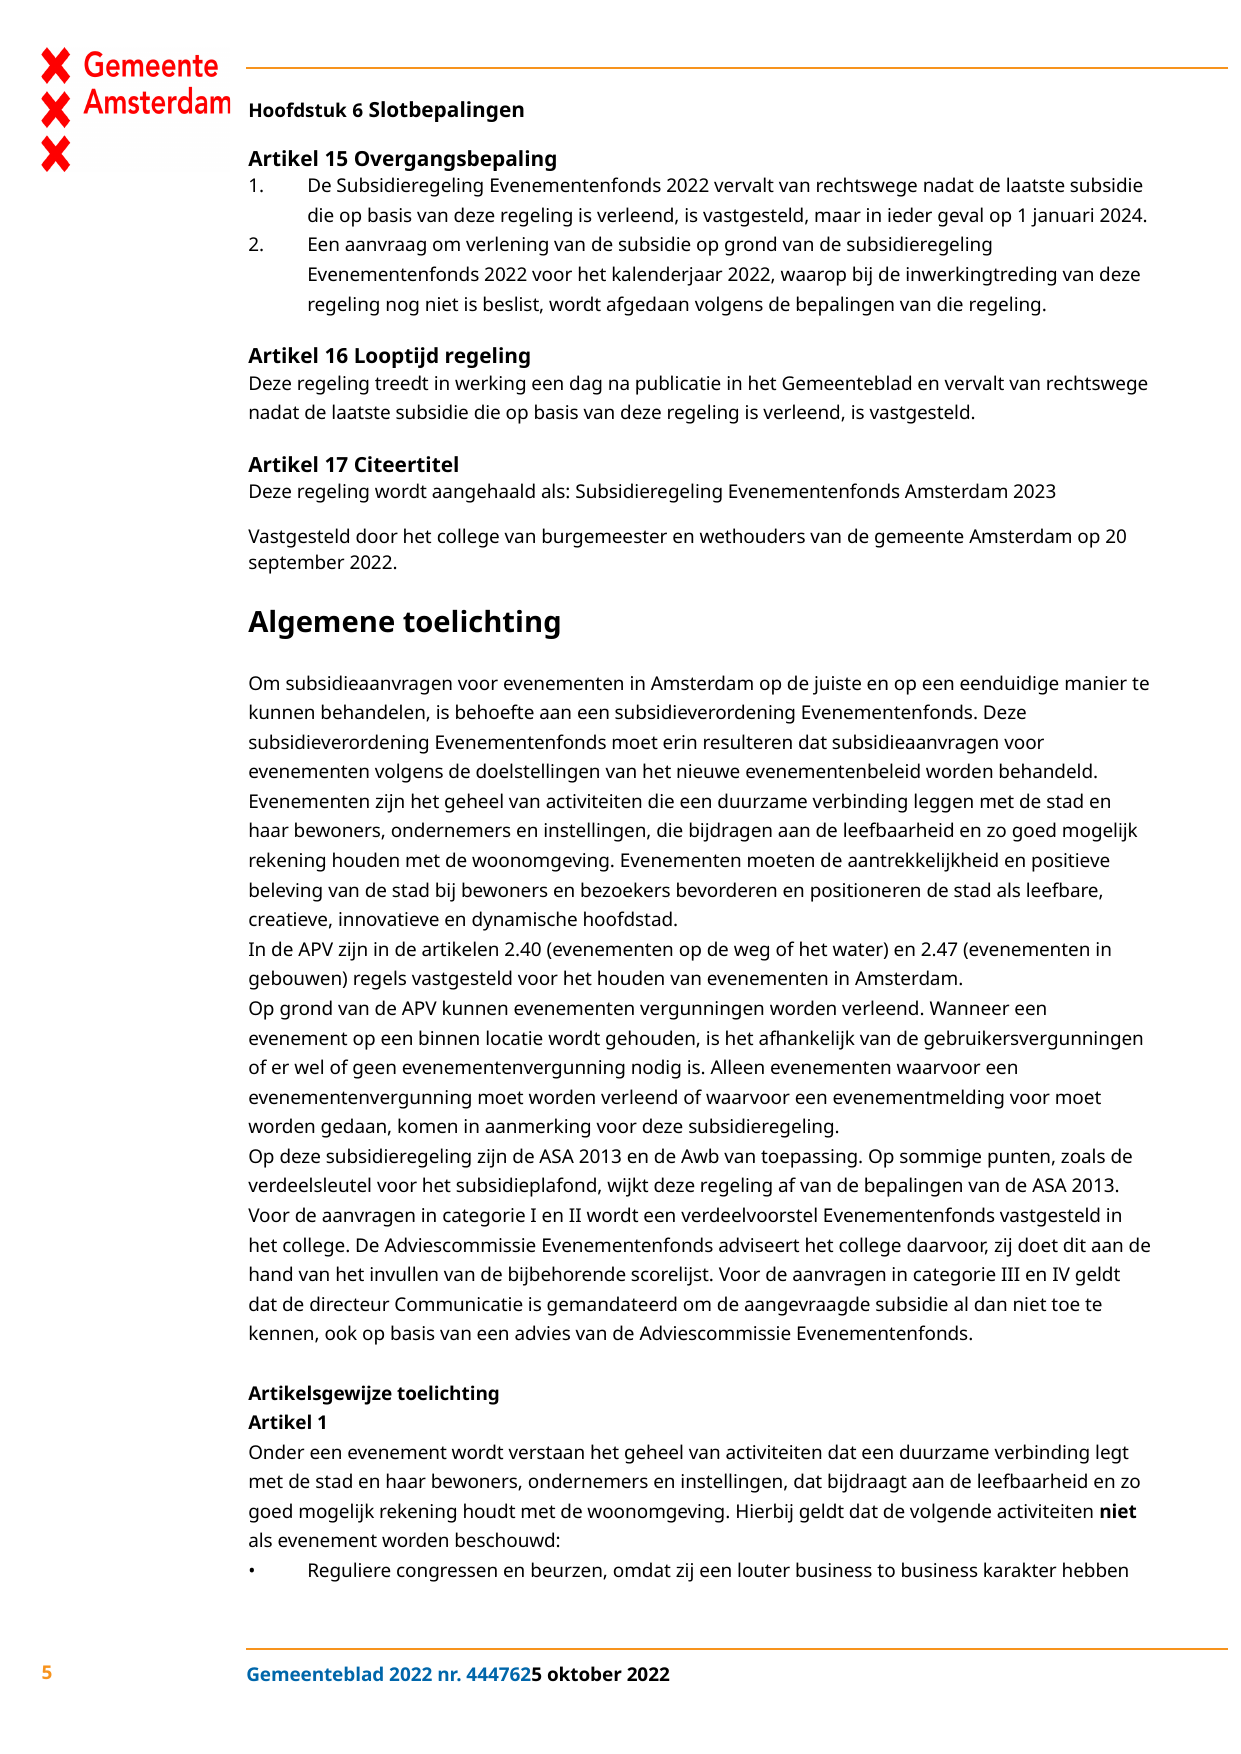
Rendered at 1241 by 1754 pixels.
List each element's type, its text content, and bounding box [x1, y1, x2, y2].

list De Subsidieregeling Evenementenfonds 2022 vervalt van rechtswege nadat de laatste subsidie die op basis van deze regeling is verleend, is vastgesteld, maar in ieder geval op 1 januari 2024. [248, 172, 1152, 228]
text Om subsidieaanvragen voor evenementen in Amsterdam op de juiste en op een eenduidige manier te kunnen behandelen, is behoefte aan een subsidieverordening Evenementenfonds. Deze subsidieverordening Evenementenfonds moet erin resulteren dat subsidieaanvragen voor evenementen volgens de doelstellingen van het nieuwe evenementenbeleid worden behandeld. [248, 670, 1152, 784]
text Op grond van de APV kunnen evenementen vergunningen worden verleend. Wanneer een evenement op een binnen locatie wordt gehouden, is het afhankelijk van de gebruikersvergunningen of er wel of geen evenementenvergunning nodig is. Alleen evenementen waarvoor een evenementenvergunning moet worden verleend of waarvoor een evenementmelding voor moet worden gedaan, komen in aanmerking voor deze subsidieregeling. [248, 995, 1152, 1139]
text Algemene toelichting [248, 601, 1152, 641]
text Evenementen zijn het geheel van activiteiten die een duurzame verbinding leggen met de stad en haar bewoners, ondernemers en instellingen, die bijdragen aan de leefbaarheid en zo goed mogelijk rekening houden met de woonomgeving. Evenementen moeten de aantrekkelijkheid en positieve beleving van de stad bij bewoners en bezoekers bevorderen en positioneren de stad als leefbare, creatieve, innovatieve en dynamische hoofdstad. [248, 788, 1152, 932]
text Deze regeling wordt aangehaald als: Subsidieregeling Evenementenfonds Amsterdam 2023 [248, 478, 1152, 504]
text Onder een evenement wordt verstaan het geheel van activiteiten dat een duurzame verbinding legt met de stad en haar bewoners, ondernemers en instellingen, dat bijdraagt aan de leefbaarheid en zo goed mogelijk rekening houdt met de woonomgeving. Hierbij geldt dat de volgende activiteiten niet als evenement worden beschouwd: [248, 1439, 1152, 1553]
text Artikel 15 Overgangsbepaling [248, 144, 1152, 172]
text Deze regeling treedt in werking een dag na publicatie in het Gemeenteblad en vervalt van rechtswege nadat de laatste subsidie die op basis van deze regeling is verleend, is vastgesteld. [248, 370, 1152, 425]
text Vastgesteld door het college van burgemeester en wethouders van de gemeente Amsterdam op 20 september 2022. [248, 524, 1152, 575]
text Voor de aanvragen in categorie I en II wordt een verdeelvoorstel Evenementenfonds vastgesteld in het college. De Adviescommissie Evenementenfonds adviseert het college daarvoor, zij doet dit aan de hand van het invullen van de bijbehorende scorelijst. Voor de aanvragen in categorie III en IV geldt dat de directeur Communicatie is gemandateerd om de aangevraagde subsidie al dan niet toe te kennen, ook op basis van een advies van de Adviescommissie Evenementenfonds. [248, 1202, 1152, 1346]
list Een aanvraag om verlening van de subsidie op grond van de subsidieregeling Evenementenfonds 2022 voor het kalenderjaar 2022, waarop bij de inwerkingtreding van deze regeling nog niet is beslist, wordt afgedaan volgens de bepalingen van die regeling. [248, 232, 1152, 317]
picture [41, 47, 231, 172]
text Artikel 1 [248, 1409, 1152, 1435]
text Artikel 17 Citeertitel [248, 450, 1152, 478]
text In de APV zijn in de artikelen 2.40 (evenementen op de weg of het water) en 2.47 (evenementen in gebouwen) regels vastgesteld voor het houden van evenementen in Amsterdam. [248, 936, 1152, 991]
text Hoofdstuk 6 Slotbepalingen [248, 95, 1152, 123]
list Reguliere congressen en beurzen, omdat zij een louter business to business karakter hebben [248, 1557, 1152, 1583]
text Artikel 16 Looptijd regeling [248, 341, 1152, 370]
text Op deze subsidieregeling zijn de ASA 2013 en de Awb van toepassing. Op sommige punten, zoals de verdeelsleutel voor het subsidieplafond, wijkt deze regeling af van de bepalingen van de ASA 2013. [248, 1143, 1152, 1198]
text Artikelsgewijze toelichting [248, 1380, 1152, 1406]
